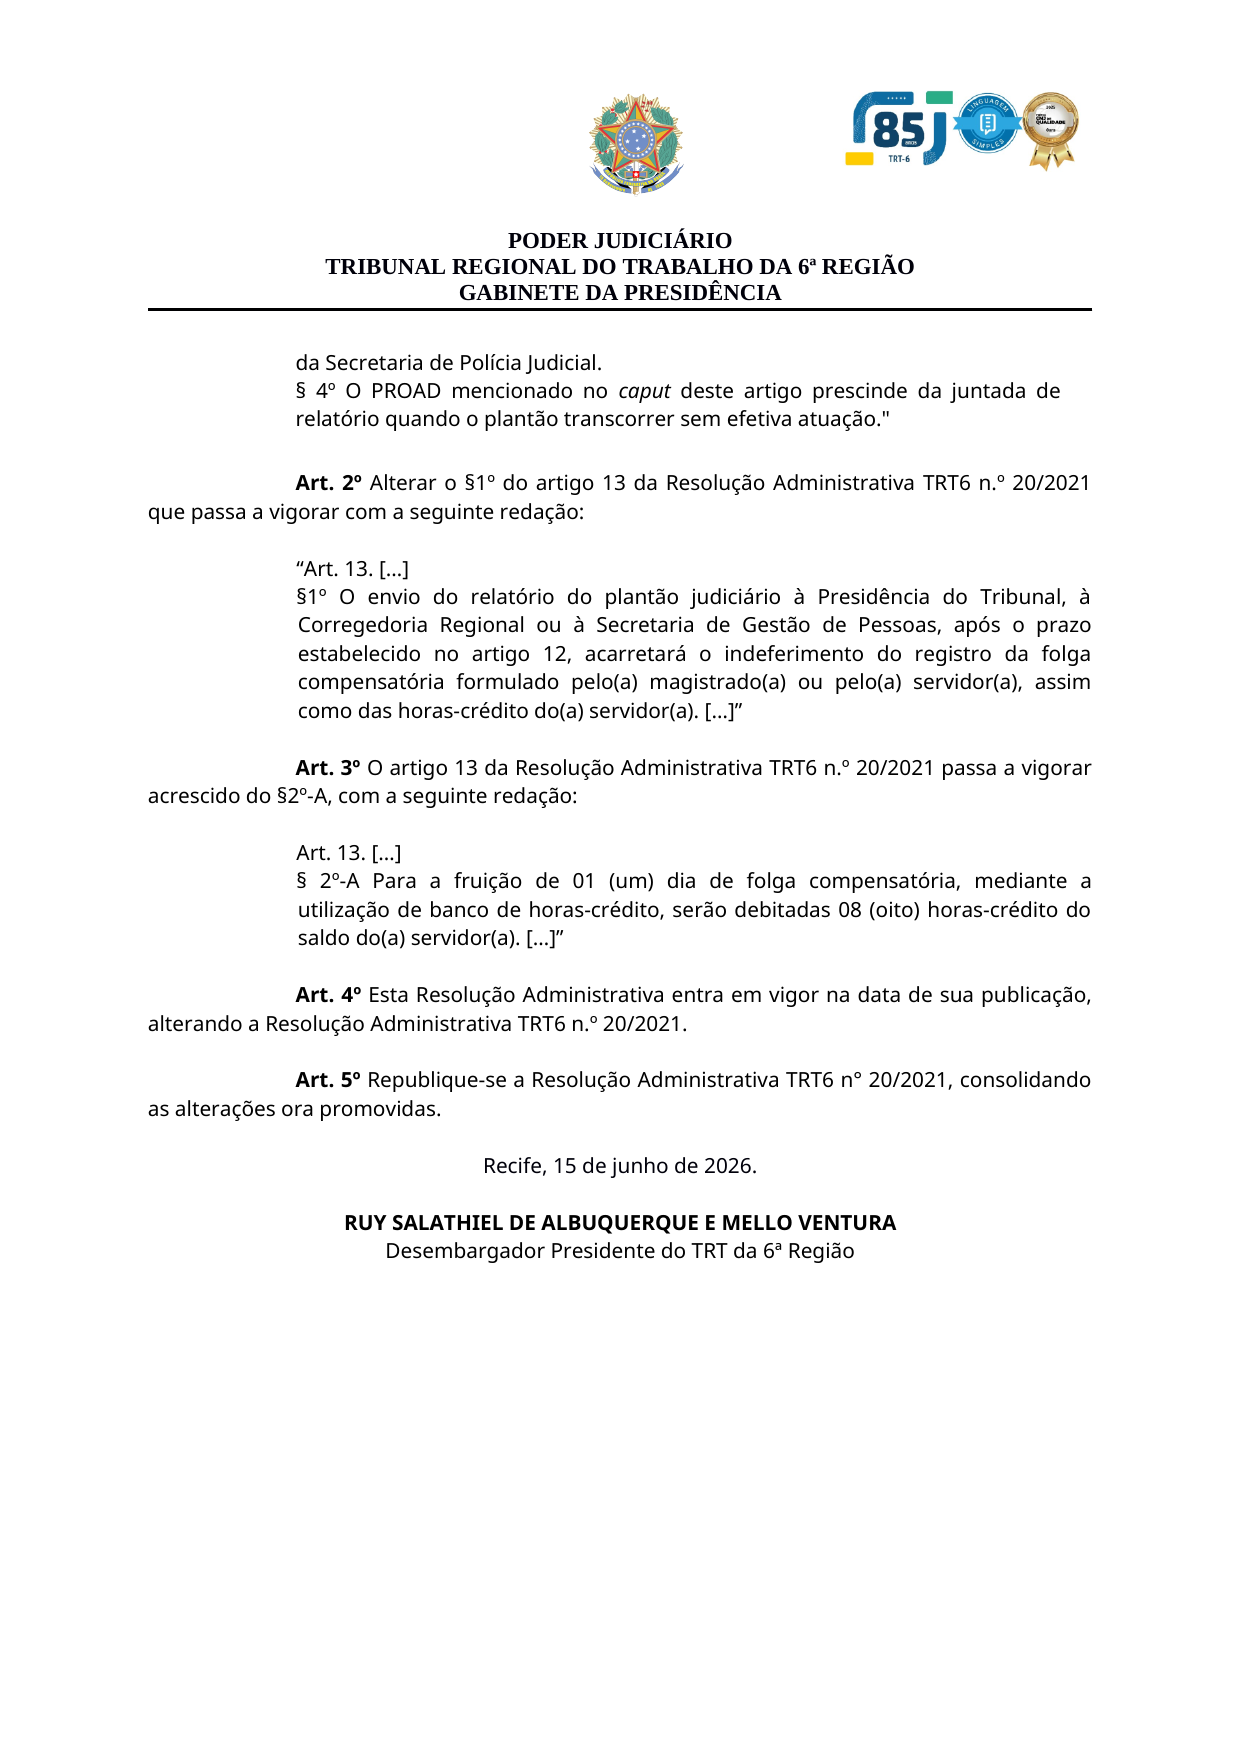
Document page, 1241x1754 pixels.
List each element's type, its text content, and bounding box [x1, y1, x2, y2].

text § 2º-A Para a fruição de 01 (um) dia de folga compensatória, mediante a utilização de banco de horas-crédito, serão debitadas 08 (oito) horas-crédito do saldo do(a) servidor(a). […]” [296, 867, 1092, 952]
text Art. 2º Alterar o §1º do artigo 13 da Resolução Administrativa TRT6 n.º 20/2021 que passa a vigorar com a seguinte redação: [148, 468, 1092, 525]
picture [842, 84, 1084, 172]
text Art. 3º O artigo 13 da Resolução Administrativa TRT6 n.º 20/2021 passa a vigorar acrescido do §2º-A, com a seguinte redação: [148, 753, 1092, 810]
picture [580, 88, 690, 201]
text Art. 13. […] [296, 838, 1092, 867]
text da Secretaria de Polícia Judicial. [295, 348, 1061, 376]
text RUY SALATHIEL DE ALBUQUERQUE E MELLO VENTURA [148, 1208, 1092, 1236]
text Desembargador Presidente do TRT da 6ª Região [148, 1236, 1092, 1265]
text Recife, 15 de junho de 2026. [148, 1151, 1092, 1179]
text § 4º O PROAD mencionado no caput deste artigo prescinde da juntada de relatório quando o plantão transcorrer sem efetiva atuação." [295, 376, 1061, 433]
text §1º O envio do relatório do plantão judiciário à Presidência do Tribunal, à Corregedoria Regional ou à Secretaria de Gestão de Pessoas, após o prazo estabelecido no artigo 12, acarretará o indeferimento do registro da folga compensatória formulado pelo(a) magistrado(a) ou pelo(a) servidor(a), assim como das horas-crédito do(a) servidor(a). […]” [296, 582, 1092, 724]
text Art. 5º Republique-se a Resolução Administrativa TRT6 n° 20/2021, consolidando as alterações ora promovidas. [148, 1066, 1092, 1122]
text Art. 4º Esta Resolução Administrativa entra em vigor na data de sua publicação, alterando a Resolução Administrativa TRT6 n.º 20/2021. [148, 980, 1092, 1037]
text “Art. 13. […] [296, 554, 1092, 582]
